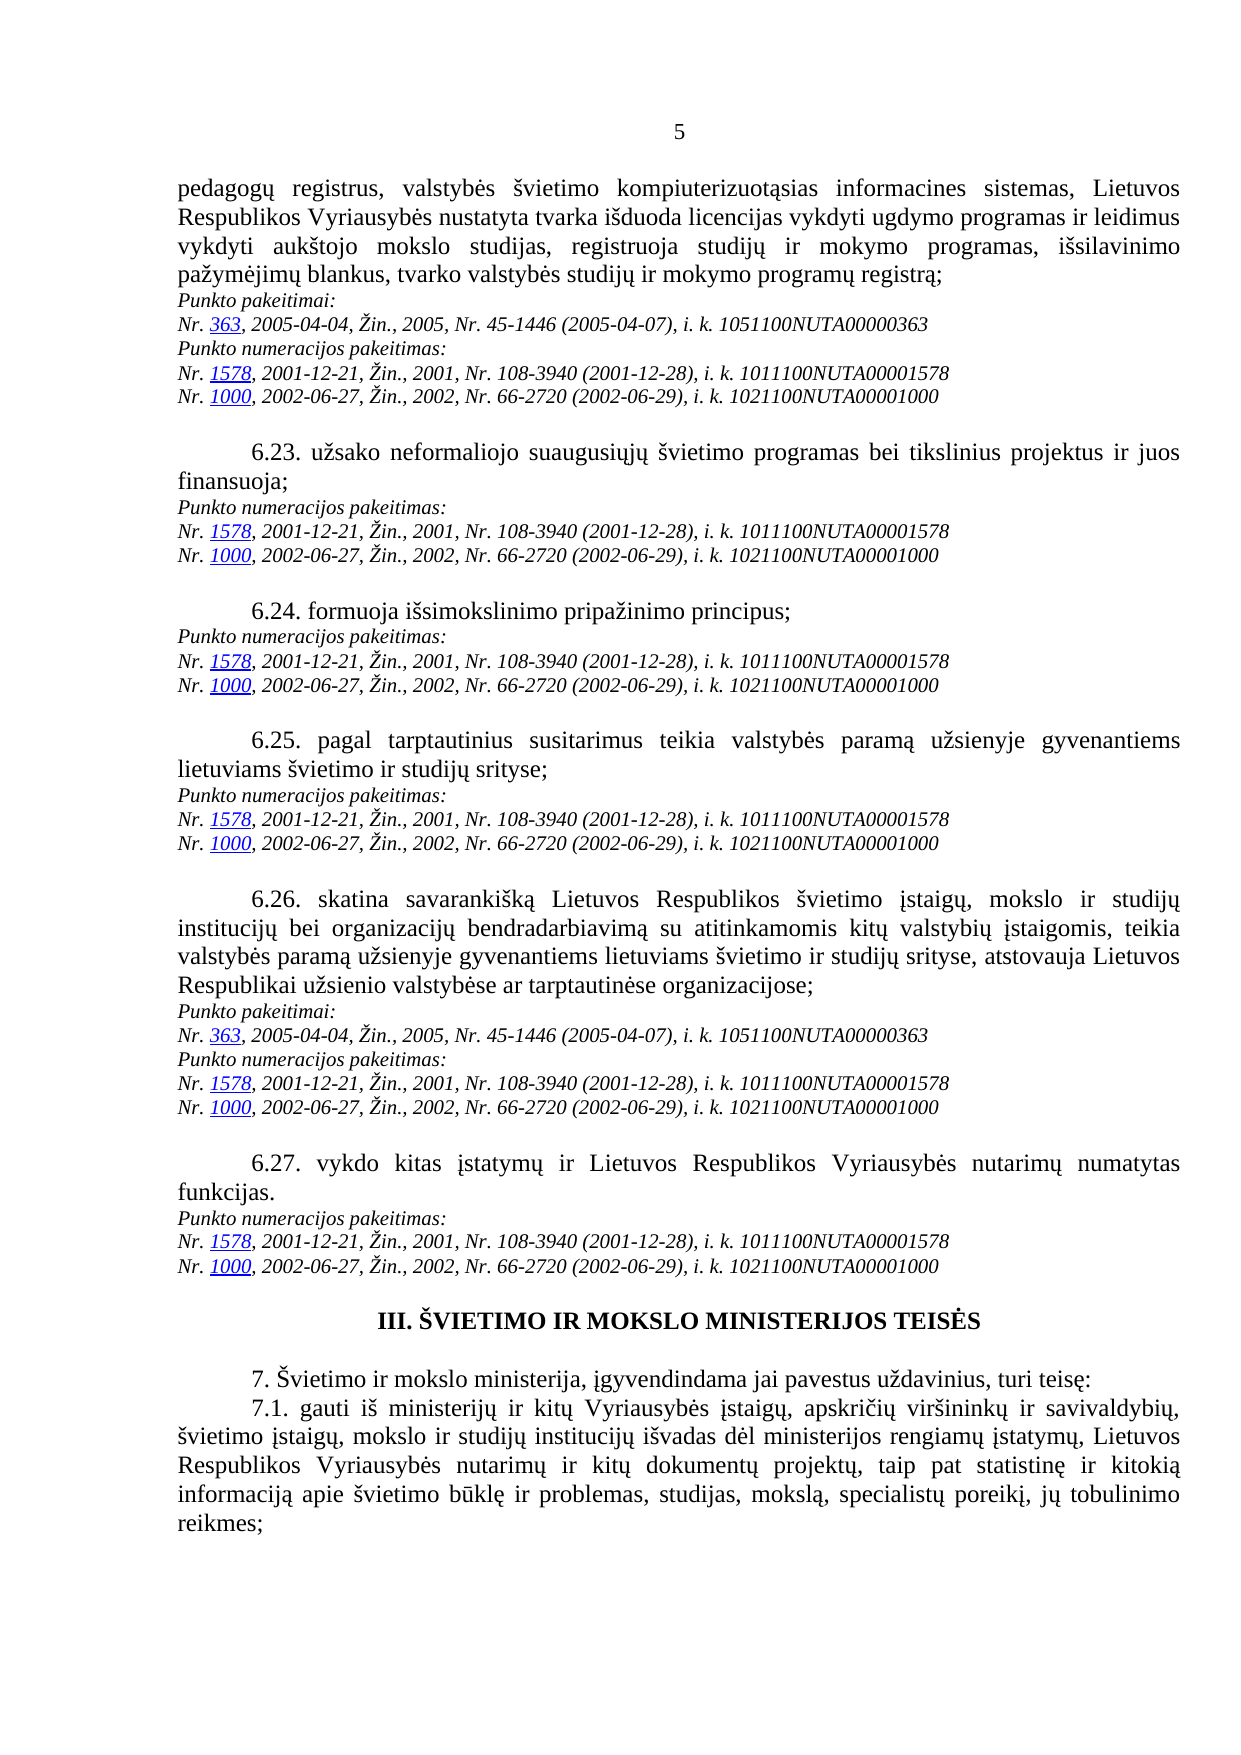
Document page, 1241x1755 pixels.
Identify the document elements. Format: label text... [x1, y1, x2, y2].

text 7.1. gauti iš ministerijų ir kitų Vyriausybės įstaigų, apskričių viršininkų ir savivaldybių, švietimo įstaigų, mokslo ir studijų institucijų išvadas dėl ministerijos rengiamų įstatymų, Lietuvos Respublikos Vyriausybės nutarimų ir kitų dokumentų projektų, taip pat statistinę ir kitokią informaciją apie švietimo būklę ir problemas, studijas, mokslą, specialistų poreikį, jų tobulinimo reikmes; [177, 1393, 1181, 1536]
text Nr. 1578, 2001-12-21, Žin., 2001, Nr. 108-3940 (2001-12-28), i. k. 1011100NUTA00001578 [177, 807, 1181, 831]
text 6.25. pagal tarptautinius susitarimus teikia valstybės paramą užsienyje gyvenantiems lietuviams švietimo ir studijų srityse; [177, 725, 1181, 783]
text Nr. 1578, 2001-12-21, Žin., 2001, Nr. 108-3940 (2001-12-28), i. k. 1011100NUTA00001578 [177, 1071, 1181, 1095]
text Nr. 363, 2005-04-04, Žin., 2005, Nr. 45-1446 (2005-04-07), i. k. 1051100NUTA00000363 [177, 312, 1181, 336]
text Nr. 1000, 2002-06-27, Žin., 2002, Nr. 66-2720 (2002-06-29), i. k. 1021100NUTA00001000 [177, 384, 1181, 408]
text Punkto numeracijos pakeitimas: [177, 624, 1181, 648]
text III. ŠVIETIMO IR MOKSLO MINISTERIJOS TEISĖS [177, 1306, 1181, 1335]
text 6.27. vykdo kitas įstatymų ir Lietuvos Respublikos Vyriausybės nutarimų numatytas funkcijas. [177, 1148, 1181, 1205]
text Punkto numeracijos pakeitimas: [177, 1047, 1181, 1071]
text Nr. 1578, 2001-12-21, Žin., 2001, Nr. 108-3940 (2001-12-28), i. k. 1011100NUTA00001578 [177, 648, 1181, 673]
text Nr. 1578, 2001-12-21, Žin., 2001, Nr. 108-3940 (2001-12-28), i. k. 1011100NUTA00001578 [177, 519, 1181, 543]
text Nr. 1000, 2002-06-27, Žin., 2002, Nr. 66-2720 (2002-06-29), i. k. 1021100NUTA00001000 [177, 1253, 1181, 1278]
text Nr. 363, 2005-04-04, Žin., 2005, Nr. 45-1446 (2005-04-07), i. k. 1051100NUTA00000363 [177, 1023, 1181, 1047]
text Nr. 1000, 2002-06-27, Žin., 2002, Nr. 66-2720 (2002-06-29), i. k. 1021100NUTA00001000 [177, 543, 1181, 567]
text Punkto pakeitimai: [177, 999, 1181, 1023]
text Punkto numeracijos pakeitimas: [177, 495, 1181, 519]
text Nr. 1578, 2001-12-21, Žin., 2001, Nr. 108-3940 (2001-12-28), i. k. 1011100NUTA00001578 [177, 1229, 1181, 1253]
text Nr. 1578, 2001-12-21, Žin., 2001, Nr. 108-3940 (2001-12-28), i. k. 1011100NUTA00001578 [177, 360, 1181, 384]
text Nr. 1000, 2002-06-27, Žin., 2002, Nr. 66-2720 (2002-06-29), i. k. 1021100NUTA00001000 [177, 831, 1181, 855]
text 6.23. užsako neformaliojo suaugusiųjų švietimo programas bei tikslinius projektus ir juos finansuoja; [177, 437, 1181, 495]
text 7. Švietimo ir mokslo ministerija, įgyvendindama jai pavestus uždavinius, turi teisę: [177, 1364, 1181, 1393]
text Punkto pakeitimai: [177, 288, 1181, 312]
text Nr. 1000, 2002-06-27, Žin., 2002, Nr. 66-2720 (2002-06-29), i. k. 1021100NUTA00001000 [177, 673, 1181, 697]
text Punkto numeracijos pakeitimas: [177, 783, 1181, 807]
text 6.24. formuoja išsimokslinimo pripažinimo principus; [177, 596, 1181, 624]
text 6.26. skatina savarankišką Lietuvos Respublikos švietimo įstaigų, mokslo ir studijų institucijų bei organizacijų bendradarbiavimą su atitinkamomis kitų valstybių įstaigomis, teikia valstybės paramą užsienyje gyvenantiems lietuviams švietimo ir studijų srityse, atstovauja Lietuvos Respublikai užsienio valstybėse ar tarptautinėse organizacijose; [177, 884, 1181, 999]
text pedagogų registrus, valstybės švietimo kompiuterizuotąsias informacines sistemas, Lietuvos Respublikos Vyriausybės nustatyta tvarka išduoda licencijas vykdyti ugdymo programas ir leidimus vykdyti aukštojo mokslo studijas, registruoja studijų ir mokymo programas, išsilavinimo pažymėjimų blankus, tvarko valstybės studijų ir mokymo programų registrą; [177, 173, 1181, 288]
text Punkto numeracijos pakeitimas: [177, 1205, 1181, 1229]
text Nr. 1000, 2002-06-27, Žin., 2002, Nr. 66-2720 (2002-06-29), i. k. 1021100NUTA00001000 [177, 1095, 1181, 1119]
text Punkto numeracijos pakeitimas: [177, 336, 1181, 360]
